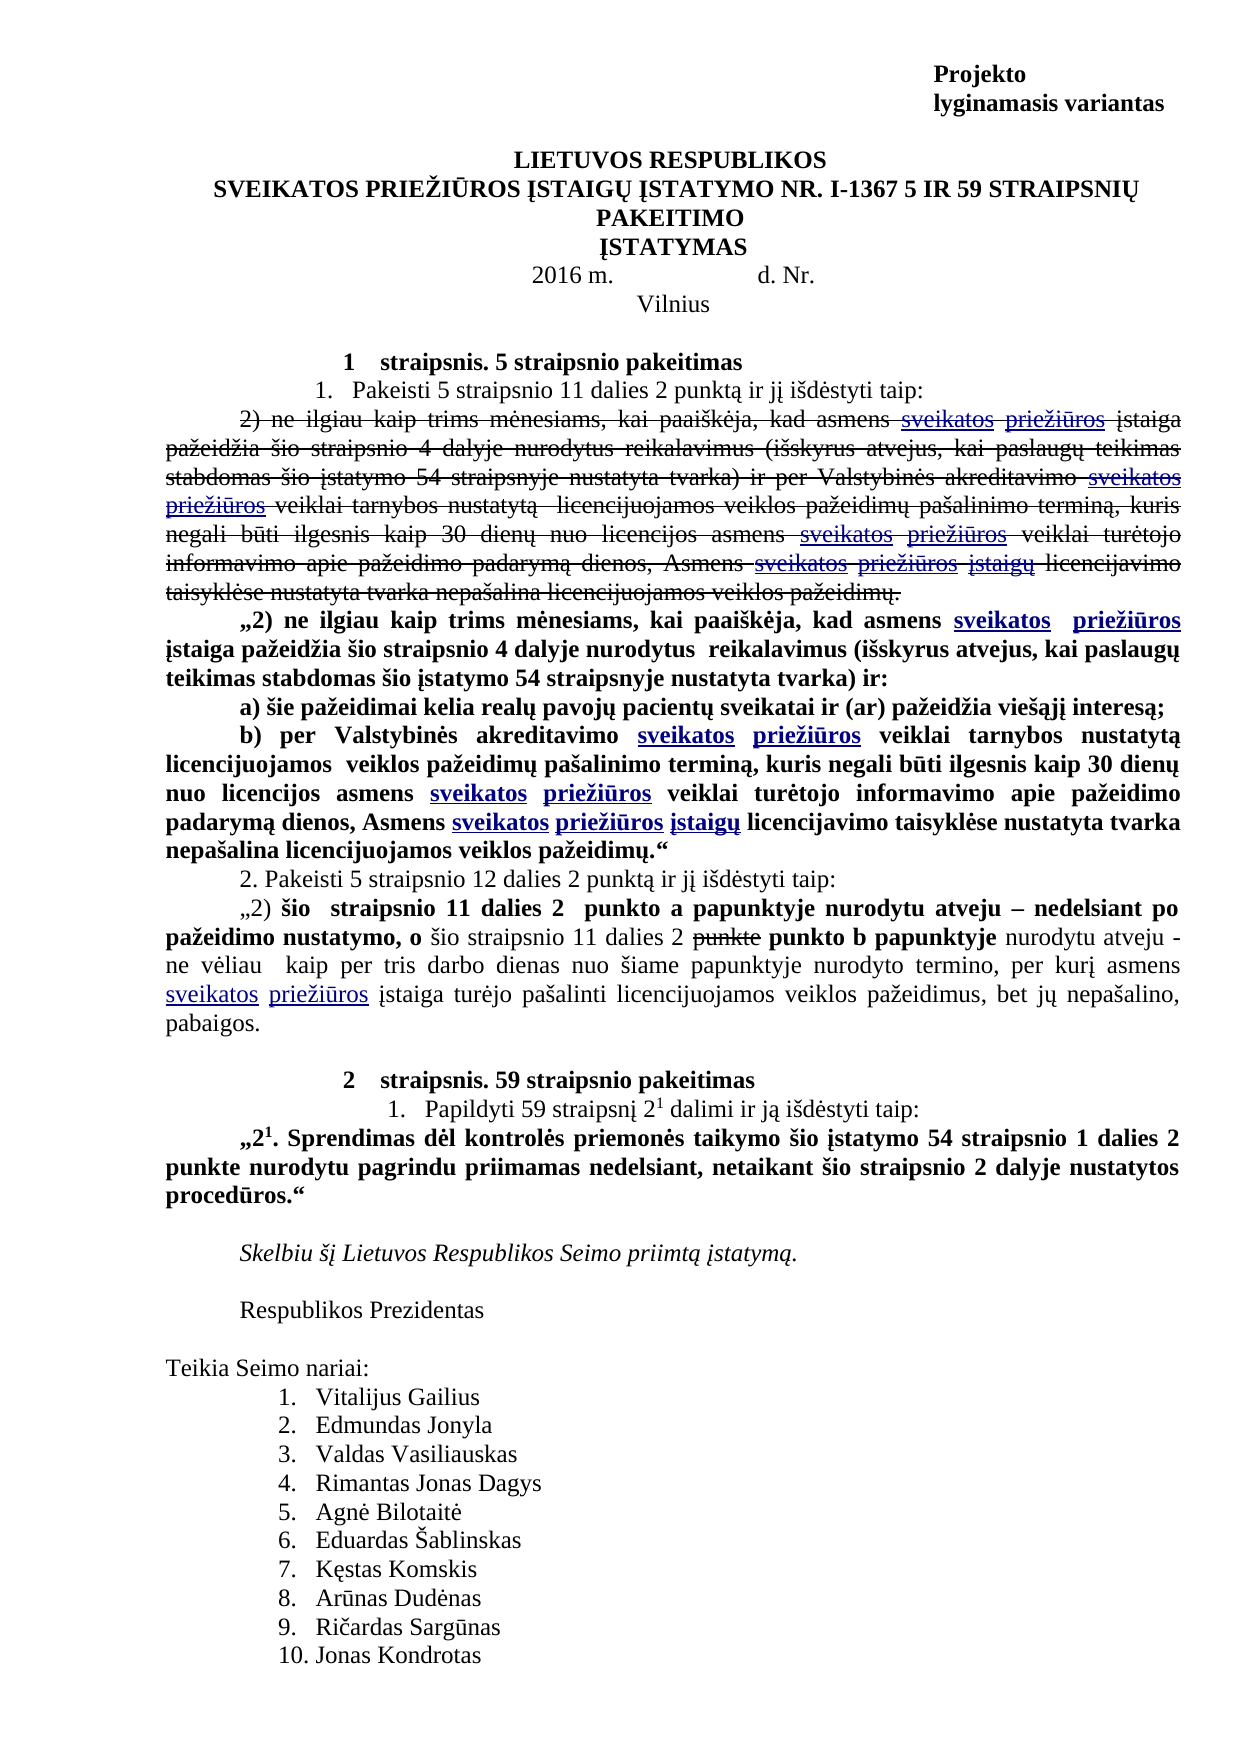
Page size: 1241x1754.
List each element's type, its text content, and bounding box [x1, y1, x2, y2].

text Respublikos Prezidentas [165, 1295, 1181, 1324]
text b) per Valstybinės akreditavimo sveikatos priežiūros veiklai tarnybos nustatytą licencijuojamos veiklos pažeidimų pašalinimo terminą, kuris negali būti ilgesnis kaip 30 dienų nuo licencijos asmens sveikatos priežiūros veiklai turėtojo informavimo apie pažeidimo padarymą dienos, Asmens sveikatos priežiūros įstaigų licencijavimo taisyklėse nustatyta tvarka nepašalina licencijuojamos veiklos pažeidimų.“ [165, 720, 1181, 864]
text „2) šio straipsnio 11 dalies 2 punkto a papunktyje nurodytu atveju – nedelsiant po pažeidimo nustatymo, o šio straipsnio 11 dalies 2 punkte punkto b papunktyje nurodytu atveju - ne vėliau kaip per tris darbo dienas nuo šiame papunktyje nurodyto termino, per kurį asmens sveikatos priežiūros įstaiga turėjo pašalinti licencijuojamos veiklos pažeidimus, bet jų nepašalino, pabaigos. [165, 893, 1181, 1037]
list straipsnis. 5 straipsnio pakeitimas [269, 347, 1181, 375]
list Agnė Bilotaitė [278, 1497, 1181, 1525]
text 2) ne ilgiau kaip trims mėnesiams, kai paaiškėja, kad asmens sveikatos priežiūros įstaiga pažeidžia šio straipsnio 4 dalyje nurodytus reikalavimus (išskyrus atvejus, kai paslaugų teikimas stabdomas šio įstatymo 54 straipsnyje nustatyta tvarka) ir per Valstybinės akreditavimo sveikatos priežiūros veiklai tarnybos nustatytą licencijuojamos veiklos pažeidimų pašalinimo terminą, kuris negali būti ilgesnis kaip 30 dienų nuo licencijos asmens sveikatos priežiūros veiklai turėtojo informavimo apie pažeidimo padarymą dienos, Asmens sveikatos priežiūros įstaigų licencijavimo taisyklėse nustatyta tvarka nepašalina licencijuojamos veiklos pažeidimų. [165, 564, 1181, 605]
text Projekto [165, 59, 1181, 88]
list Arūnas Dudėnas [278, 1583, 1181, 1612]
text a) šie pažeidimai kelia realų pavojų pacientų sveikatai ir (ar) pažeidžia viešąjį interesą; [165, 692, 1181, 720]
text Skelbiu šį Lietuvos Respublikos Seimo priimtą įstatymą. [165, 1238, 1181, 1267]
text 2) ne ilgiau kaip trims mėnesiams, kai paaiškėja, kad asmens sveikatos priežiūros įstaiga pažeidžia šio straipsnio 4 dalyje nurodytus reikalavimus (išskyrus atvejus, kai paslaugų teikimas stabdomas šio įstatymo 54 straipsnyje nustatyta tvarka) ir per Valstybinės akreditavimo sveikatos priežiūros veiklai tarnybos nustatytą licencijuojamos veiklos pažeidimų pašalinimo terminą, kuris negali būti ilgesnis kaip 30 dienų nuo licencijos asmens sveikatos priežiūros veiklai turėtojo informavimo apie pažeidimo padarymą dienos, Asmens sveikatos priežiūros įstaigų licencijavimo taisyklėse nustatyta tvarka nepašalina licencijuojamos veiklos pažeidimų. [165, 478, 1181, 506]
list straipsnis. 59 straipsnio pakeitimas [269, 1065, 1181, 1094]
text 2) ne ilgiau kaip trims mėnesiams, kai paaiškėja, kad asmens sveikatos priežiūros įstaiga pažeidžia šio straipsnio 4 dalyje nurodytus reikalavimus (išskyrus atvejus, kai paslaugų teikimas stabdomas šio įstatymo 54 straipsnyje nustatyta tvarka) ir per Valstybinės akreditavimo sveikatos priežiūros veiklai tarnybos nustatytą licencijuojamos veiklos pažeidimų pašalinimo terminą, kuris negali būti ilgesnis kaip 30 dienų nuo licencijos asmens sveikatos priežiūros veiklai turėtojo informavimo apie pažeidimo padarymą dienos, Asmens sveikatos priežiūros įstaigų licencijavimo taisyklėse nustatyta tvarka nepašalina licencijuojamos veiklos pažeidimų. [165, 536, 1181, 563]
text 2) ne ilgiau kaip trims mėnesiams, kai paaiškėja, kad asmens sveikatos priežiūros įstaiga pažeidžia šio straipsnio 4 dalyje nurodytus reikalavimus (išskyrus atvejus, kai paslaugų teikimas stabdomas šio įstatymo 54 straipsnyje nustatyta tvarka) ir per Valstybinės akreditavimo sveikatos priežiūros veiklai tarnybos nustatytą licencijuojamos veiklos pažeidimų pašalinimo terminą, kuris negali būti ilgesnis kaip 30 dienų nuo licencijos asmens sveikatos priežiūros veiklai turėtojo informavimo apie pažeidimo padarymą dienos, Asmens sveikatos priežiūros įstaigų licencijavimo taisyklėse nustatyta tvarka nepašalina licencijuojamos veiklos pažeidimų. [165, 404, 1181, 448]
text Lietuvos Respublikos [165, 145, 1181, 174]
text Teikia Seimo nariai: [165, 1353, 1181, 1382]
text 2) ne ilgiau kaip trims mėnesiams, kai paaiškėja, kad asmens sveikatos priežiūros įstaiga pažeidžia šio straipsnio 4 dalyje nurodytus reikalavimus (išskyrus atvejus, kai paslaugų teikimas stabdomas šio įstatymo 54 straipsnyje nustatyta tvarka) ir per Valstybinės akreditavimo sveikatos priežiūros veiklai tarnybos nustatytą licencijuojamos veiklos pažeidimų pašalinimo terminą, kuris negali būti ilgesnis kaip 30 dienų nuo licencijos asmens sveikatos priežiūros veiklai turėtojo informavimo apie pažeidimo padarymą dienos, Asmens sveikatos priežiūros įstaigų licencijavimo taisyklėse nustatyta tvarka nepašalina licencijuojamos veiklos pažeidimų. [165, 449, 1181, 477]
text SVEIKATOS PRIEŽIŪROS ĮSTAIGŲ ĮSTATYMO NR. I-1367 5 IR 59 STRAIPSNIŲ pakeitimo [165, 174, 1181, 232]
list Vitalijus Gailius [278, 1382, 1181, 1410]
text Vilnius [165, 289, 1181, 318]
text 2) ne ilgiau kaip trims mėnesiams, kai paaiškėja, kad asmens sveikatos priežiūros įstaiga pažeidžia šio straipsnio 4 dalyje nurodytus reikalavimus (išskyrus atvejus, kai paslaugų teikimas stabdomas šio įstatymo 54 straipsnyje nustatyta tvarka) ir per Valstybinės akreditavimo sveikatos priežiūros veiklai tarnybos nustatytą licencijuojamos veiklos pažeidimų pašalinimo terminą, kuris negali būti ilgesnis kaip 30 dienų nuo licencijos asmens sveikatos priežiūros veiklai turėtojo informavimo apie pažeidimo padarymą dienos, Asmens sveikatos priežiūros įstaigų licencijavimo taisyklėse nustatyta tvarka nepašalina licencijuojamos veiklos pažeidimų. [165, 507, 1181, 535]
text įstatymas [165, 232, 1181, 260]
list Rimantas Jonas Dagys [278, 1468, 1181, 1497]
text 2. Pakeisti 5 straipsnio 12 dalies 2 punktą ir jį išdėstyti taip: [165, 864, 1181, 893]
list Valdas Vasiliauskas [278, 1439, 1181, 1468]
text „2) ne ilgiau kaip trims mėnesiams, kai paaiškėja, kad asmens sveikatos priežiūros įstaiga pažeidžia šio straipsnio 4 dalyje nurodytus reikalavimus (išskyrus atvejus, kai paslaugų teikimas stabdomas šio įstatymo 54 straipsnyje nustatyta tvarka) ir: [165, 605, 1181, 692]
list Pakeisti 5 straipsnio 11 dalies 2 punktą ir jį išdėstyti taip: [314, 375, 1181, 404]
list „21. Sprendimas dėl kontrolės priemonės taikymo šio įstatymo 54 straipsnio 1 dalies 2 punkte nurodytu pagrindu priimamas nedelsiant, netaikant šio straipsnio 2 dalyje nustatytos procedūros.“ [165, 1123, 1181, 1209]
list Edmundas Jonyla [278, 1410, 1181, 1439]
text lyginamasis variantas [165, 88, 1181, 117]
list Papildyti 59 straipsnį 21 dalimi ir ją išdėstyti taip: [387, 1094, 1181, 1123]
list Ričardas Sargūnas [278, 1612, 1181, 1640]
list Jonas Kondrotas [278, 1640, 1181, 1669]
list Eduardas Šablinskas [278, 1525, 1181, 1554]
list Kęstas Komskis [278, 1554, 1181, 1583]
text 2016 m. d. Nr. [165, 260, 1181, 289]
